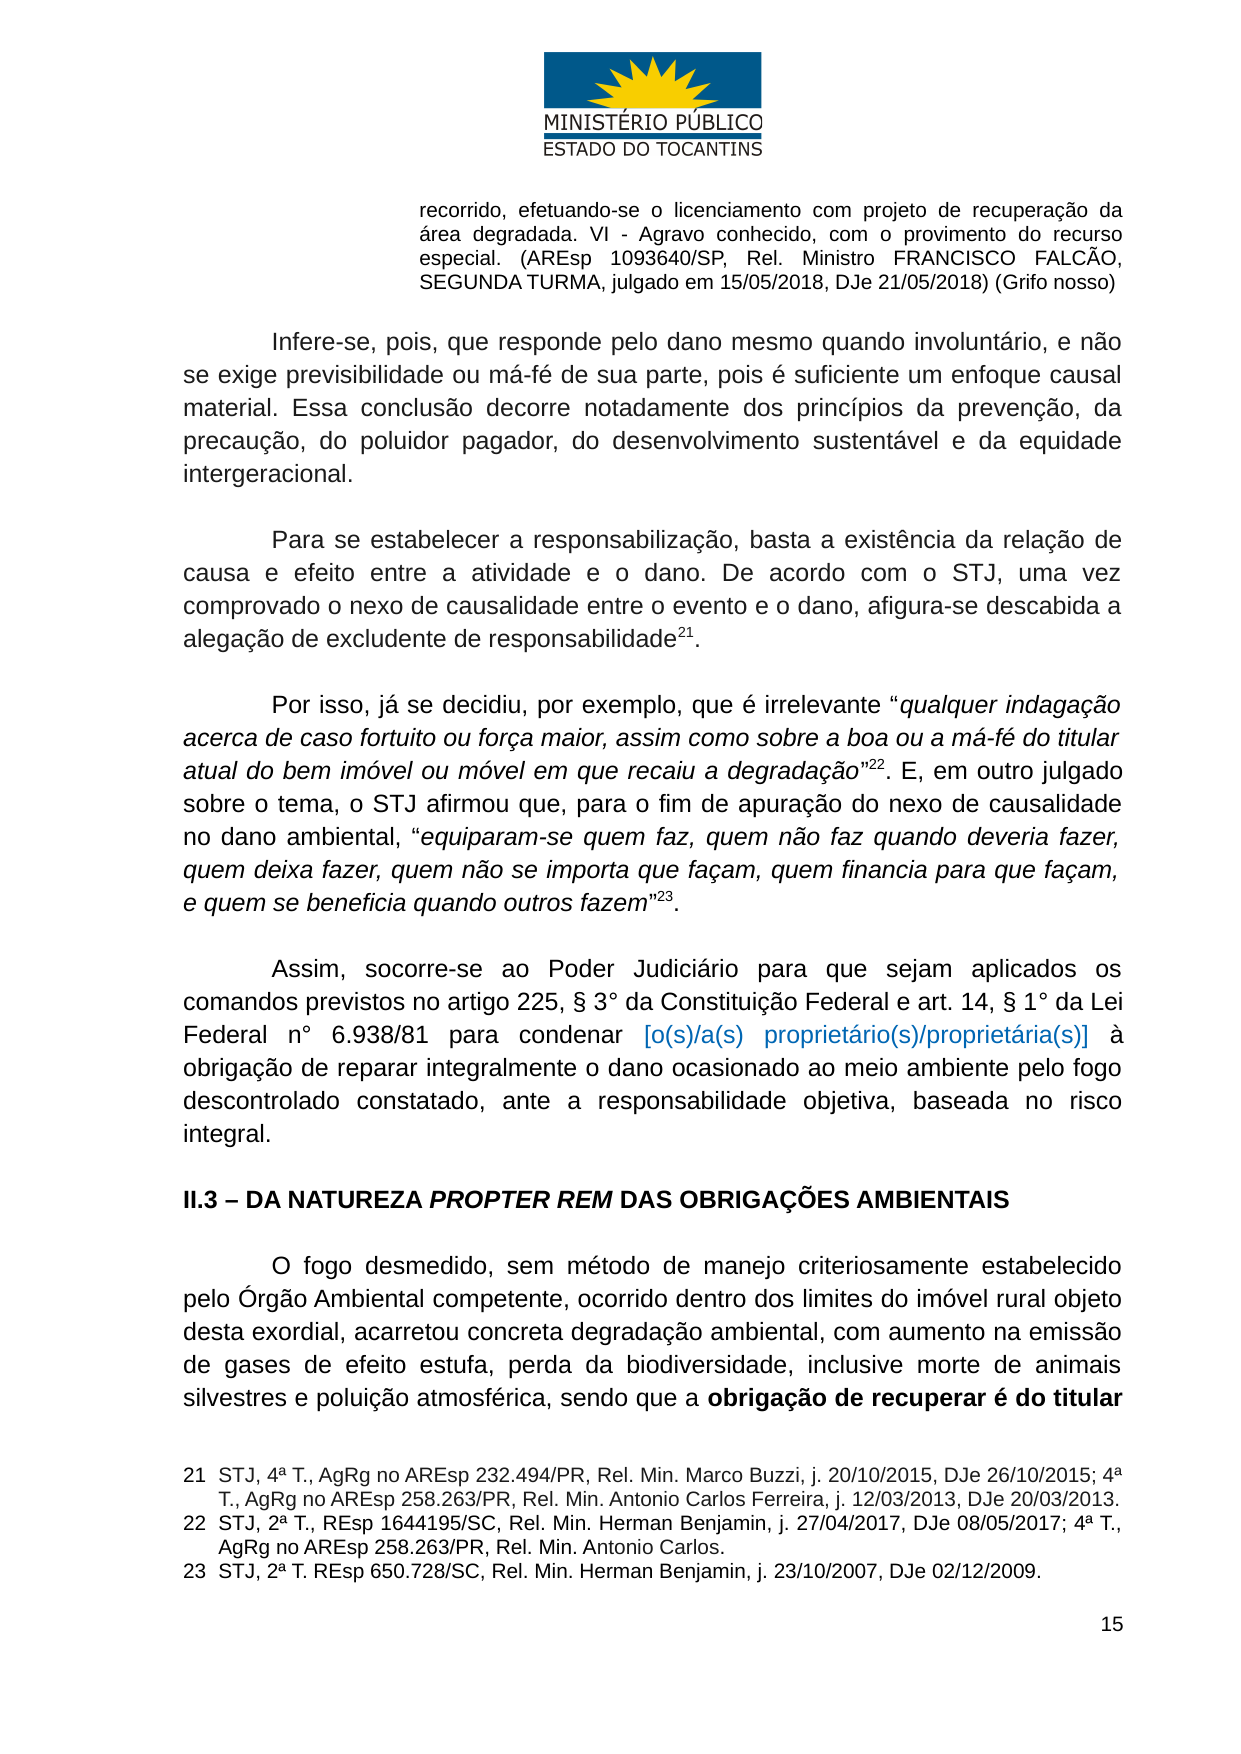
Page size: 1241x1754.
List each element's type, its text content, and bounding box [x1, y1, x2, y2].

text recorrido, efetuando-se o licenciamento com projeto de recuperação da área degradada. VI - Agravo conhecido, com o provimento do recurso especial. (AREsp 1093640/SP, Rel. Ministro FRANCISCO FALCÃO, SEGUNDA TURMA, julgado em 15/05/2018, DJe 21/05/2018) (Grifo nosso) [419, 198, 1123, 294]
text Por isso, já se decidiu, por exemplo, que é irrelevante “qualquer indagação acerca de caso fortuito ou força maior, assim como sobre a boa ou a má-fé do titular atual do bem imóvel ou móvel em que recaiu a degradação”. E, em outro julgado sobre o tema, o STJ afirmou que, para o fim de apuração do nexo de causalidade no dano ambiental, “equiparam-se quem faz, quem não faz quando deveria fazer, quem deixa fazer, quem não se importa que façam, quem financia para que façam, e quem se beneficia quando outros fazem”. [183, 690, 1123, 917]
text Infere-se, pois, que responde pelo dano mesmo quando involuntário, e não se exige previsibilidade ou má-fé de sua parte, pois é suficiente um enfoque causal material. Essa conclusão decorre notadamente dos princípios da prevenção, da precaução, do poluidor pagador, do desenvolvimento sustentável e da equidade intergeracional. [183, 327, 1123, 488]
text Assim, socorre-se ao Poder Judiciário para que sejam aplicados os comandos previstos no artigo 225, § 3° da Constituição Federal e art. 14, § 1° da Lei Federal n° 6.938/81 para condenar [o(s)/a(s) proprietário(s)/proprietária(s)] à obrigação de reparar integralmente o dano ocasionado ao meio ambiente pelo fogo descontrolado constatado, ante a responsabilidade objetiva, baseada no risco integral. [183, 954, 1123, 1148]
text STJ, 4ª T., AgRg no AREsp 232.494/PR, Rel. Min. Marco Buzzi, j. 20/10/2015, DJe 26/10/2015; 4ª T., AgRg no AREsp 258.263/PR, Rel. Min. Antonio Carlos Ferreira, j. 12/03/2013, DJe 20/03/2013. [183, 1463, 1123, 1511]
text STJ, 2ª T. REsp 650.728/SC, Rel. Min. Herman Benjamin, j. 23/10/2007, DJe 02/12/2009. [183, 1558, 1123, 1582]
text STJ, 2ª T., REsp 1644195/SC, Rel. Min. Herman Benjamin, j. 27/04/2017, DJe 08/05/2017; 4ª T., AgRg no AREsp 258.263/PR, Rel. Min. Antonio Carlos. [183, 1511, 1123, 1558]
text II.3 – DA NATUREZA PROPTER REM DAS OBRIGAÇÕES AMBIENTAIS [183, 1185, 1123, 1214]
text Para se estabelecer a responsabilização, basta a existência da relação de causa e efeito entre a atividade e o dano. De acordo com o STJ, uma vez comprovado o nexo de causalidade entre o evento e o dano, afigura-se descabida a alegação de excludente de responsabilidade. [183, 525, 1123, 653]
text O fogo desmedido, sem método de manejo criteriosamente estabelecido pelo Órgão Ambiental competente, ocorrido dentro dos limites do imóvel rural objeto desta exordial, acarretou concreta degradação ambiental, com aumento na emissão de gases de efeito estufa, perda da biodiversidade, inclusive morte de animais silvestres e poluição atmosférica, sendo que a obrigação de recuperar é do titular [183, 1251, 1123, 1412]
picture [544, 52, 763, 156]
